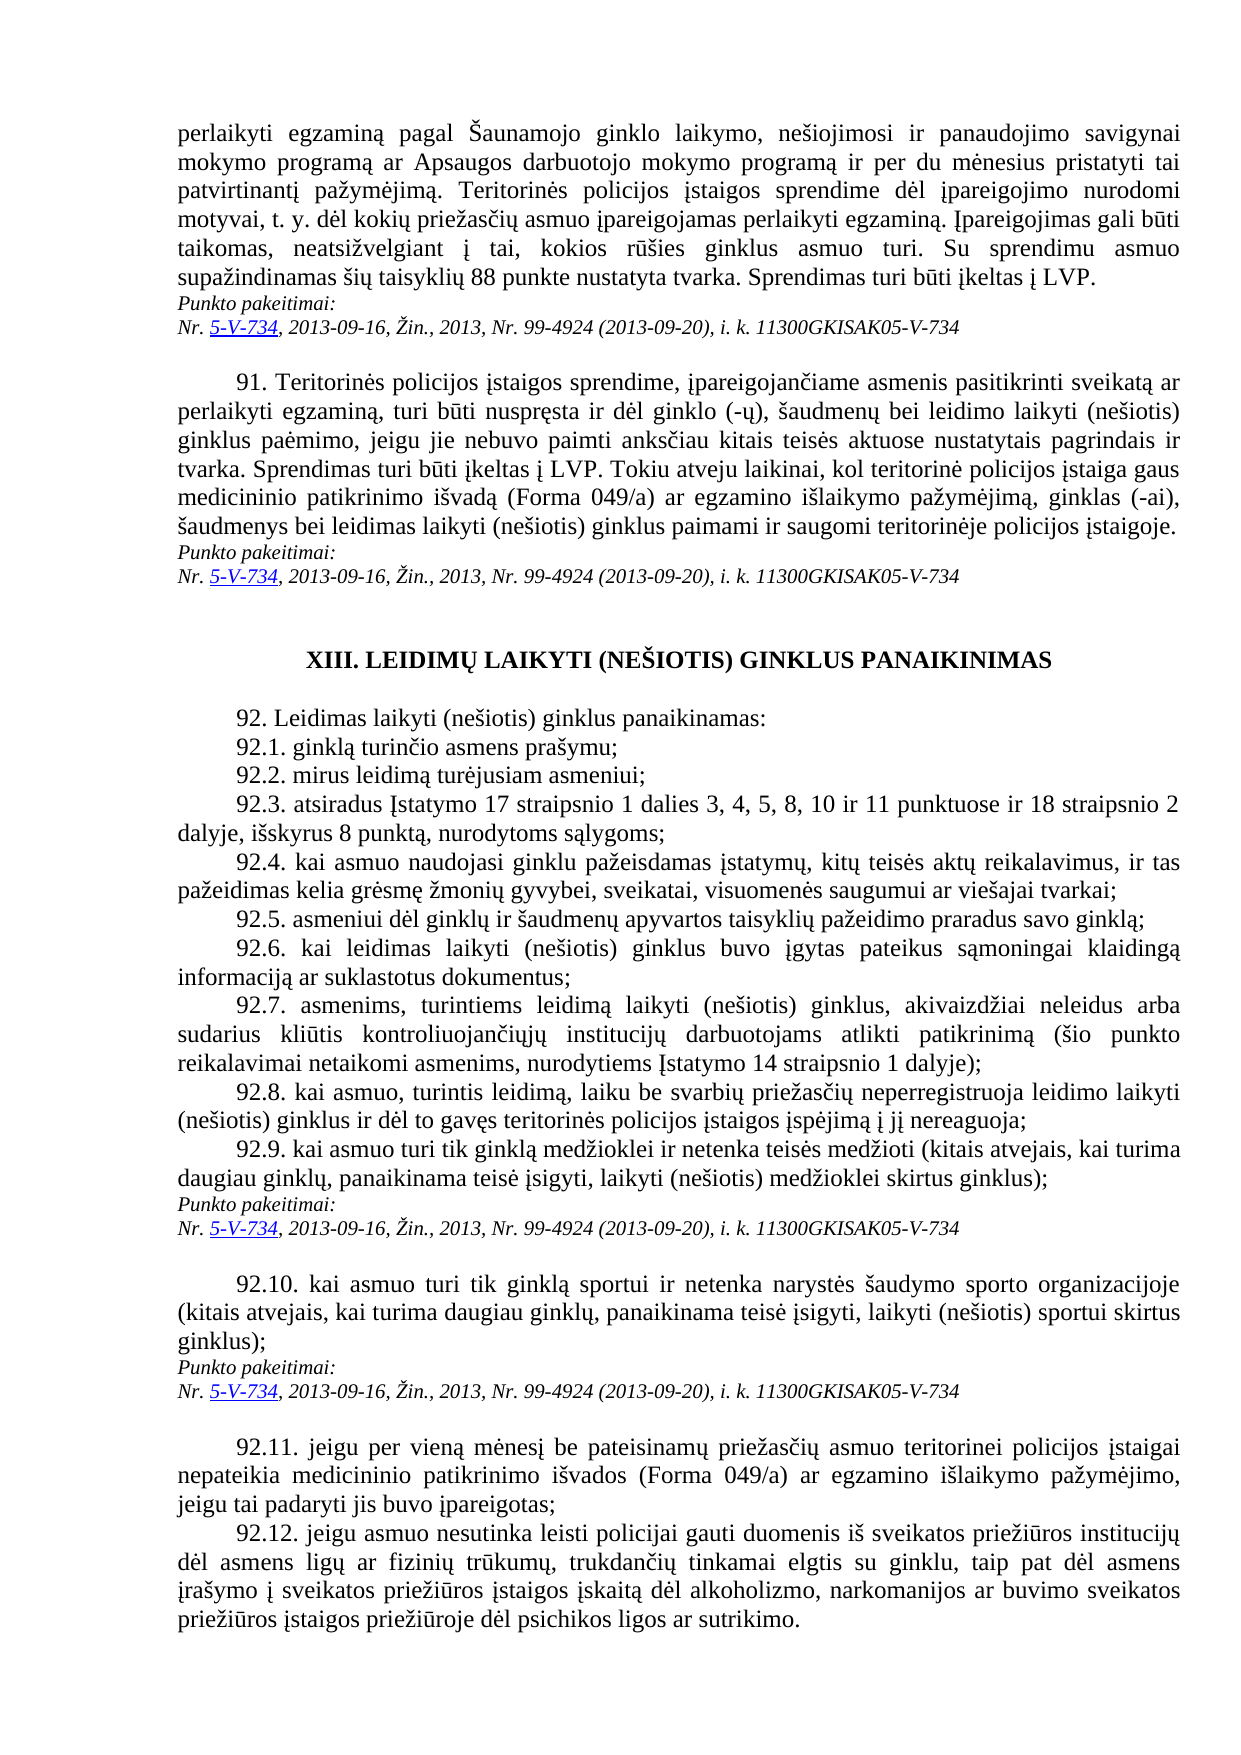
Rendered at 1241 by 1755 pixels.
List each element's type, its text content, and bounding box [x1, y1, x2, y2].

text 92.2. mirus leidimą turėjusiam asmeniui; [177, 761, 1181, 789]
text 92.8. kai asmuo, turintis leidimą, laiku be svarbių priežasčių neperregistruoja leidimo laikyti (nešiotis) ginklus ir dėl to gavęs teritorinės policijos įstaigos įspėjimą į jį nereaguoja; [177, 1077, 1181, 1134]
text Nr. 5-V-734, 2013-09-16, Žin., 2013, Nr. 99-4924 (2013-09-20), i. k. 11300GKISAK05-V-734 [177, 564, 1181, 588]
text 92.12. jeigu asmuo nesutinka leisti policijai gauti duomenis iš sveikatos priežiūros institucijų dėl asmens ligų ar fizinių trūkumų, trukdančių tinkamai elgtis su ginklu, taip pat dėl asmens įrašymo į sveikatos priežiūros įstaigos įskaitą dėl alkoholizmo, narkomanijos ar buvimo sveikatos priežiūros įstaigos priežiūroje dėl psichikos ligos ar sutrikimo. [177, 1518, 1181, 1633]
text 92.6. kai leidimas laikyti (nešiotis) ginklus buvo įgytas pateikus sąmoningai klaidingą informaciją ar suklastotus dokumentus; [177, 933, 1181, 991]
text 92. Leidimas laikyti (nešiotis) ginklus panaikinamas: [177, 703, 1181, 732]
text 92.5. asmeniui dėl ginklų ir šaudmenų apyvartos taisyklių pažeidimo praradus savo ginklą; [177, 904, 1181, 933]
text Punkto pakeitimai: [177, 291, 1181, 315]
text 92.10. kai asmuo turi tik ginklą sportui ir netenka narystės šaudymo sporto organizacijoje (kitais atvejais, kai turima daugiau ginklų, panaikinama teisė įsigyti, laikyti (nešiotis) sportui skirtus ginklus); [177, 1269, 1181, 1355]
text 92.11. jeigu per vieną mėnesį be pateisinamų priežasčių asmuo teritorinei policijos įstaigai nepateikia medicininio patikrinimo išvados (Forma 049/a) ar egzamino išlaikymo pažymėjimo, jeigu tai padaryti jis buvo įpareigotas; [177, 1432, 1181, 1518]
text 92.4. kai asmuo naudojasi ginklu pažeisdamas įstatymų, kitų teisės aktų reikalavimus, ir tas pažeidimas kelia grėsmę žmonių gyvybei, sveikatai, visuomenės saugumui ar viešajai tvarkai; [177, 847, 1181, 904]
text 92.3. atsiradus Įstatymo 17 straipsnio 1 dalies 3, 4, 5, 8, 10 ir 11 punktuose ir 18 straipsnio 2 dalyje, išskyrus 8 punktą, nurodytoms sąlygoms; [177, 789, 1181, 847]
text Punkto pakeitimai: [177, 1355, 1181, 1379]
text 92.9. kai asmuo turi tik ginklą medžioklei ir netenka teisės medžioti (kitais atvejais, kai turima daugiau ginklų, panaikinama teisė įsigyti, laikyti (nešiotis) medžioklei skirtus ginklus); [177, 1134, 1181, 1192]
text Punkto pakeitimai: [177, 540, 1181, 564]
text 92.7. asmenims, turintiems leidimą laikyti (nešiotis) ginklus, akivaizdžiai neleidus arba sudarius kliūtis kontroliuojančiųjų institucijų darbuotojams atlikti patikrinimą (šio punkto reikalavimai netaikomi asmenims, nurodytiems Įstatymo 14 straipsnio 1 dalyje); [177, 991, 1181, 1077]
text 91. Teritorinės policijos įstaigos sprendime, įpareigojančiame asmenis pasitikrinti sveikatą ar perlaikyti egzaminą, turi būti nuspręsta ir dėl ginklo (-ų), šaudmenų bei leidimo laikyti (nešiotis) ginklus paėmimo, jeigu jie nebuvo paimti anksčiau kitais teisės aktuose nustatytais pagrindais ir tvarka. Sprendimas turi būti įkeltas į LVP. Tokiu atveju laikinai, kol teritorinė policijos įstaiga gaus medicininio patikrinimo išvadą (Forma 049/a) ar egzamino išlaikymo pažymėjimą, ginklas (-ai), šaudmenys bei leidimas laikyti (nešiotis) ginklus paimami ir saugomi teritorinėje policijos įstaigoje. [177, 367, 1181, 540]
text Nr. 5-V-734, 2013-09-16, Žin., 2013, Nr. 99-4924 (2013-09-20), i. k. 11300GKISAK05-V-734 [177, 1379, 1181, 1403]
text Punkto pakeitimai: [177, 1192, 1181, 1216]
text Nr. 5-V-734, 2013-09-16, Žin., 2013, Nr. 99-4924 (2013-09-20), i. k. 11300GKISAK05-V-734 [177, 1216, 1181, 1240]
text 92.1. ginklą turinčio asmens prašymu; [177, 732, 1181, 761]
text Nr. 5-V-734, 2013-09-16, Žin., 2013, Nr. 99-4924 (2013-09-20), i. k. 11300GKISAK05-V-734 [177, 315, 1181, 339]
text perlaikyti egzaminą pagal Šaunamojo ginklo laikymo, nešiojimosi ir panaudojimo savigynai mokymo programą ar Apsaugos darbuotojo mokymo programą ir per du mėnesius pristatyti tai patvirtinantį pažymėjimą. Teritorinės policijos įstaigos sprendime dėl įpareigojimo nurodomi motyvai, t. y. dėl kokių priežasčių asmuo įpareigojamas perlaikyti egzaminą. Įpareigojimas gali būti taikomas, neatsižvelgiant į tai, kokios rūšies ginklus asmuo turi. Su sprendimu asmuo supažindinamas šių taisyklių 88 punkte nustatyta tvarka. Sprendimas turi būti įkeltas į LVP. [177, 118, 1181, 291]
text XIII. LEIDIMŲ LAIKYTI (NEŠIOTIS) GINKLUS PANAIKINIMAS [177, 646, 1181, 674]
